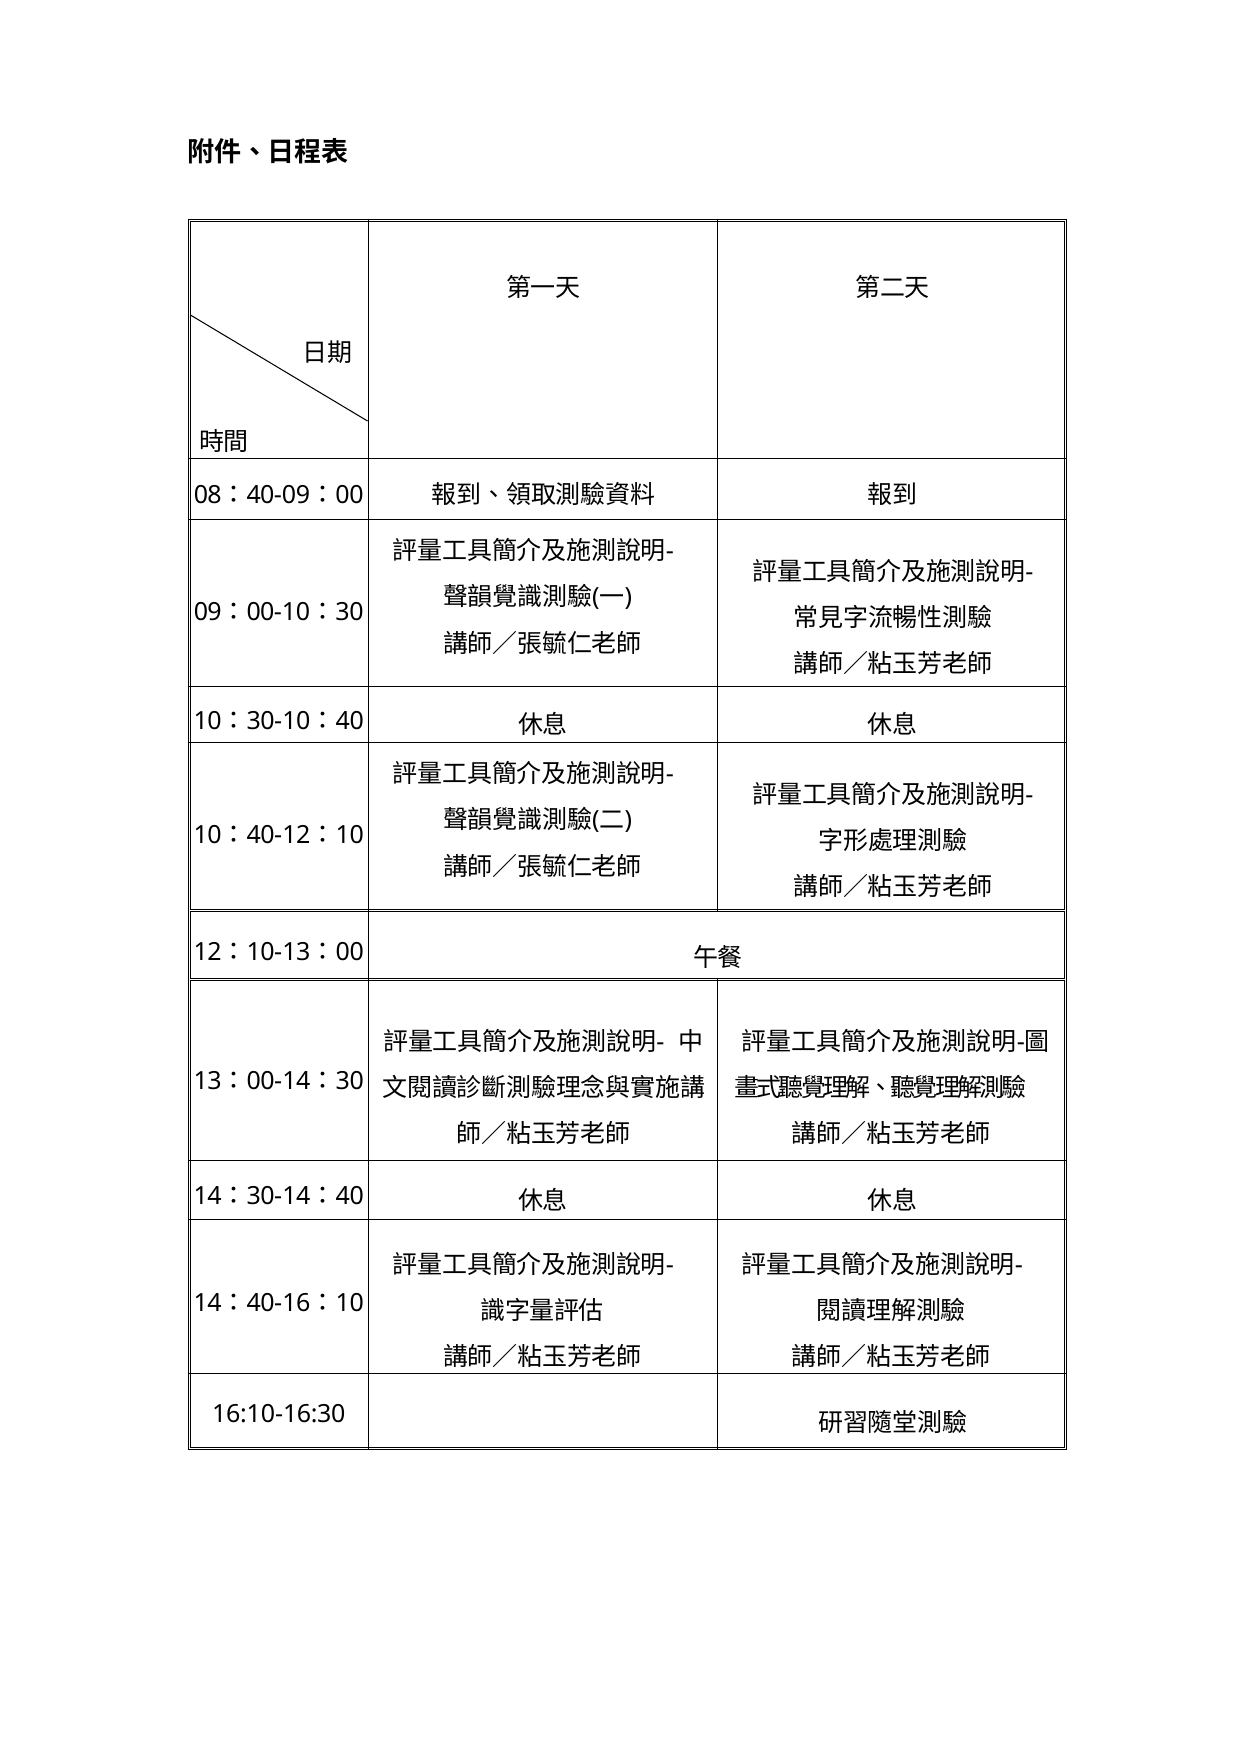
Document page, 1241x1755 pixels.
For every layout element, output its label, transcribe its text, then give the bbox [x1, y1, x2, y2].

table_cell 休息 [369, 687, 717, 742]
table_cell 報到、領取測驗資料 [369, 459, 717, 519]
table_cell 報到 [718, 459, 1064, 519]
table_header 第一天 [369, 222, 717, 458]
table_header 日期 時間 [191, 317, 368, 458]
table_cell 休息 [369, 1161, 717, 1219]
table_cell 休息 [718, 1161, 1064, 1219]
table_cell 12：10-13：00 [191, 912, 368, 977]
table_header 日期 時間 [191, 222, 368, 420]
table_cell 評量工具簡介及施測說明-常見字流暢性測驗 講師／粘玉芳老師 [718, 520, 1064, 686]
table_cell 評量工具簡介及施測說明-識字量評估 講師／粘玉芳老師 [369, 1220, 717, 1373]
table_cell 09：00-10：30 [191, 520, 368, 686]
table_cell 10：40-12：10 [191, 743, 368, 909]
table_cell [369, 1374, 717, 1447]
table_header 第二天 [718, 222, 1064, 458]
table_cell 08：40-09：00 [191, 459, 368, 519]
text 附件、日程表 [187, 130, 1211, 169]
table_cell 午餐 [369, 912, 1064, 977]
table_cell 評量工具簡介及施測說明- 中文閱讀診斷測驗理念與實施講師／粘玉芳老師 [369, 981, 717, 1160]
table_cell 評量工具簡介及施測說明-字形處理測驗 講師／粘玉芳老師 [718, 743, 1064, 909]
table_cell 研習隨堂測驗 [718, 1374, 1064, 1447]
table_cell 13：00-14：30 [191, 981, 368, 1160]
table_cell 評量工具簡介及施測說明-聲韻覺識測驗(二) 講師／張毓仁老師 [369, 743, 717, 909]
table_cell 休息 [718, 687, 1064, 742]
table_cell 評量工具簡介及施測說明-閱讀理解測驗 講師／粘玉芳老師 [718, 1220, 1064, 1373]
table_cell 14：30-14：40 [191, 1161, 368, 1219]
table_cell 16:10-16:30 [191, 1374, 368, 1447]
table_cell 14：40-16：10 [191, 1220, 368, 1373]
table_cell 評量工具簡介及施測說明-聲韻覺識測驗(一) 講師／張毓仁老師 [369, 520, 717, 686]
table_cell 10：30-10：40 [191, 687, 368, 742]
table_cell 評量工具簡介及施測說明-圖畫式聽覺理解、聽覺理解測驗 講師／粘玉芳老師 [718, 981, 1064, 1160]
